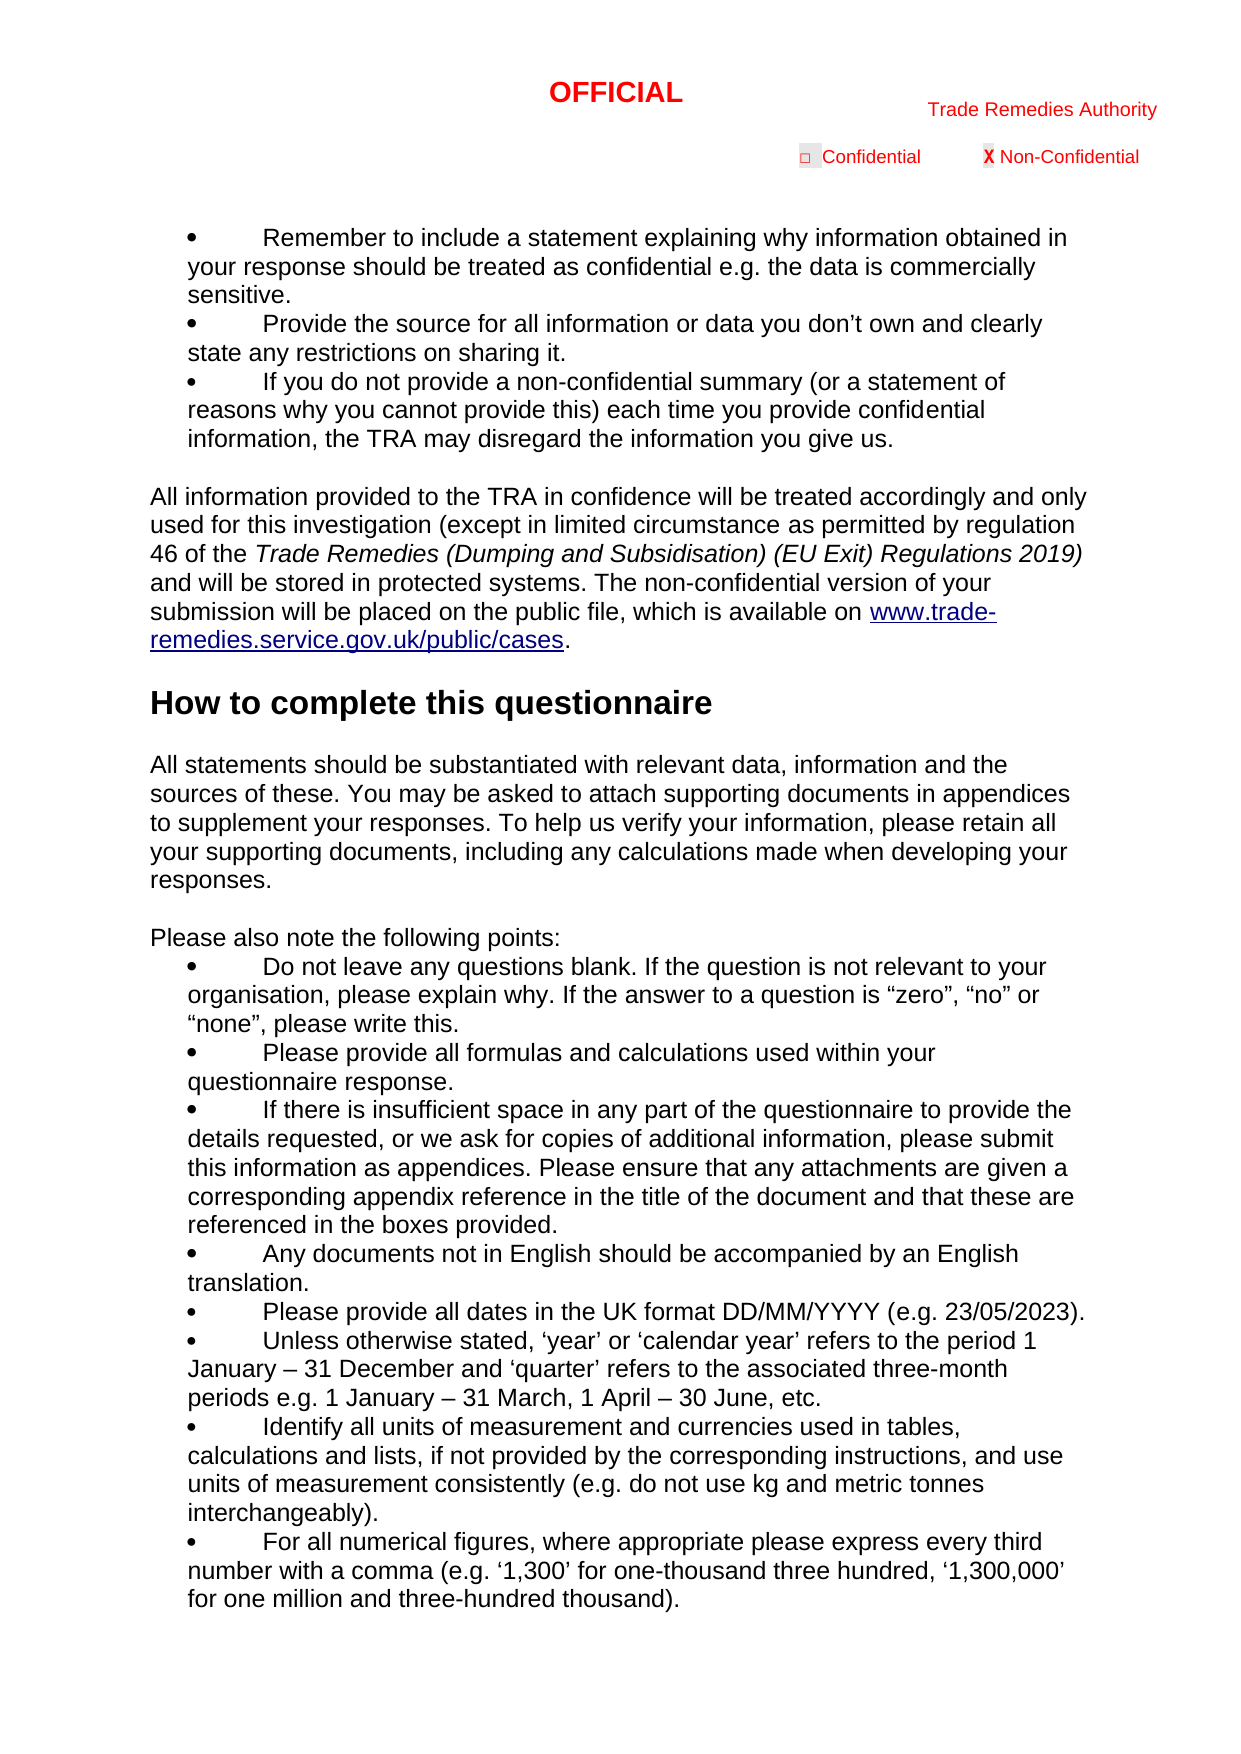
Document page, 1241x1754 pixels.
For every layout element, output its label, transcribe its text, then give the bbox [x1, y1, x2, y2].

list Unless otherwise stated, ‘year’ or ‘calendar year’ refers to the period 1 January – 31 December and ‘quarter’ refers to the associated three-month periods e.g. 1 January – 31 March, 1 April – 30 June, etc. [187, 1326, 1090, 1412]
list For all numerical figures, where appropriate please express every third number with a comma (e.g. ‘1,300’ for one-thousand three hundred, ‘1,300,000’ for one million and three-hundred thousand). [187, 1527, 1090, 1613]
list Any documents not in English should be accompanied by an English translation. [187, 1239, 1090, 1297]
list Please provide all dates in the UK format DD/MM/YYYY (e.g. 23/05/2023). [187, 1297, 1090, 1326]
list If you do not provide a non-confidential summary (or a statement of reasons why you cannot provide this) each time you provide confidential information, the TRA may disregard the information you give us. [187, 367, 1090, 453]
text Please also note the following points: [150, 923, 1090, 951]
text All statements should be substantiated with relevant data, information and the sources of these. You may be asked to attach supporting documents in appendices to supplement your responses. To help us verify your information, please retain all your supporting documents, including any calculations made when developing your responses. [150, 750, 1090, 894]
list Do not leave any questions blank. If the question is not relevant to your organisation, please explain why. If the answer to a question is “zero”, “no” or “none”, please write this. [187, 951, 1090, 1038]
text How to complete this questionnaire [150, 683, 1090, 721]
list If there is insufficient space in any part of the questionnaire to provide the details requested, or we ask for copies of additional information, please submit this information as appendices. Please ensure that any attachments are given a corresponding appendix reference in the title of the document and that these are referenced in the boxes provided. [187, 1095, 1090, 1239]
list Please provide all formulas and calculations used within your questionnaire response. [187, 1038, 1090, 1095]
list Identify all units of measurement and currencies used in tables, calculations and lists, if not provided by the corresponding instructions, and use units of measurement consistently (e.g. do not use kg and metric tonnes interchangeably). [187, 1412, 1090, 1527]
list Provide the source for all information or data you don’t own and clearly state any restrictions on sharing it. [187, 309, 1090, 367]
text All information provided to the TRA in confidence will be treated accordingly and only used for this investigation (except in limited circumstance as permitted by regulation 46 of the Trade Remedies (Dumping and Subsidisation) (EU Exit) Regulations 2019) and will be stored in protected systems. The non-confidential version of your submission will be placed on the public file, which is available on www.trade-remedies.service.gov.uk/public/cases. [150, 482, 1090, 654]
list Remember to include a statement explaining why information obtained in your response should be treated as confidential e.g. the data is commercially sensitive. [187, 223, 1090, 309]
